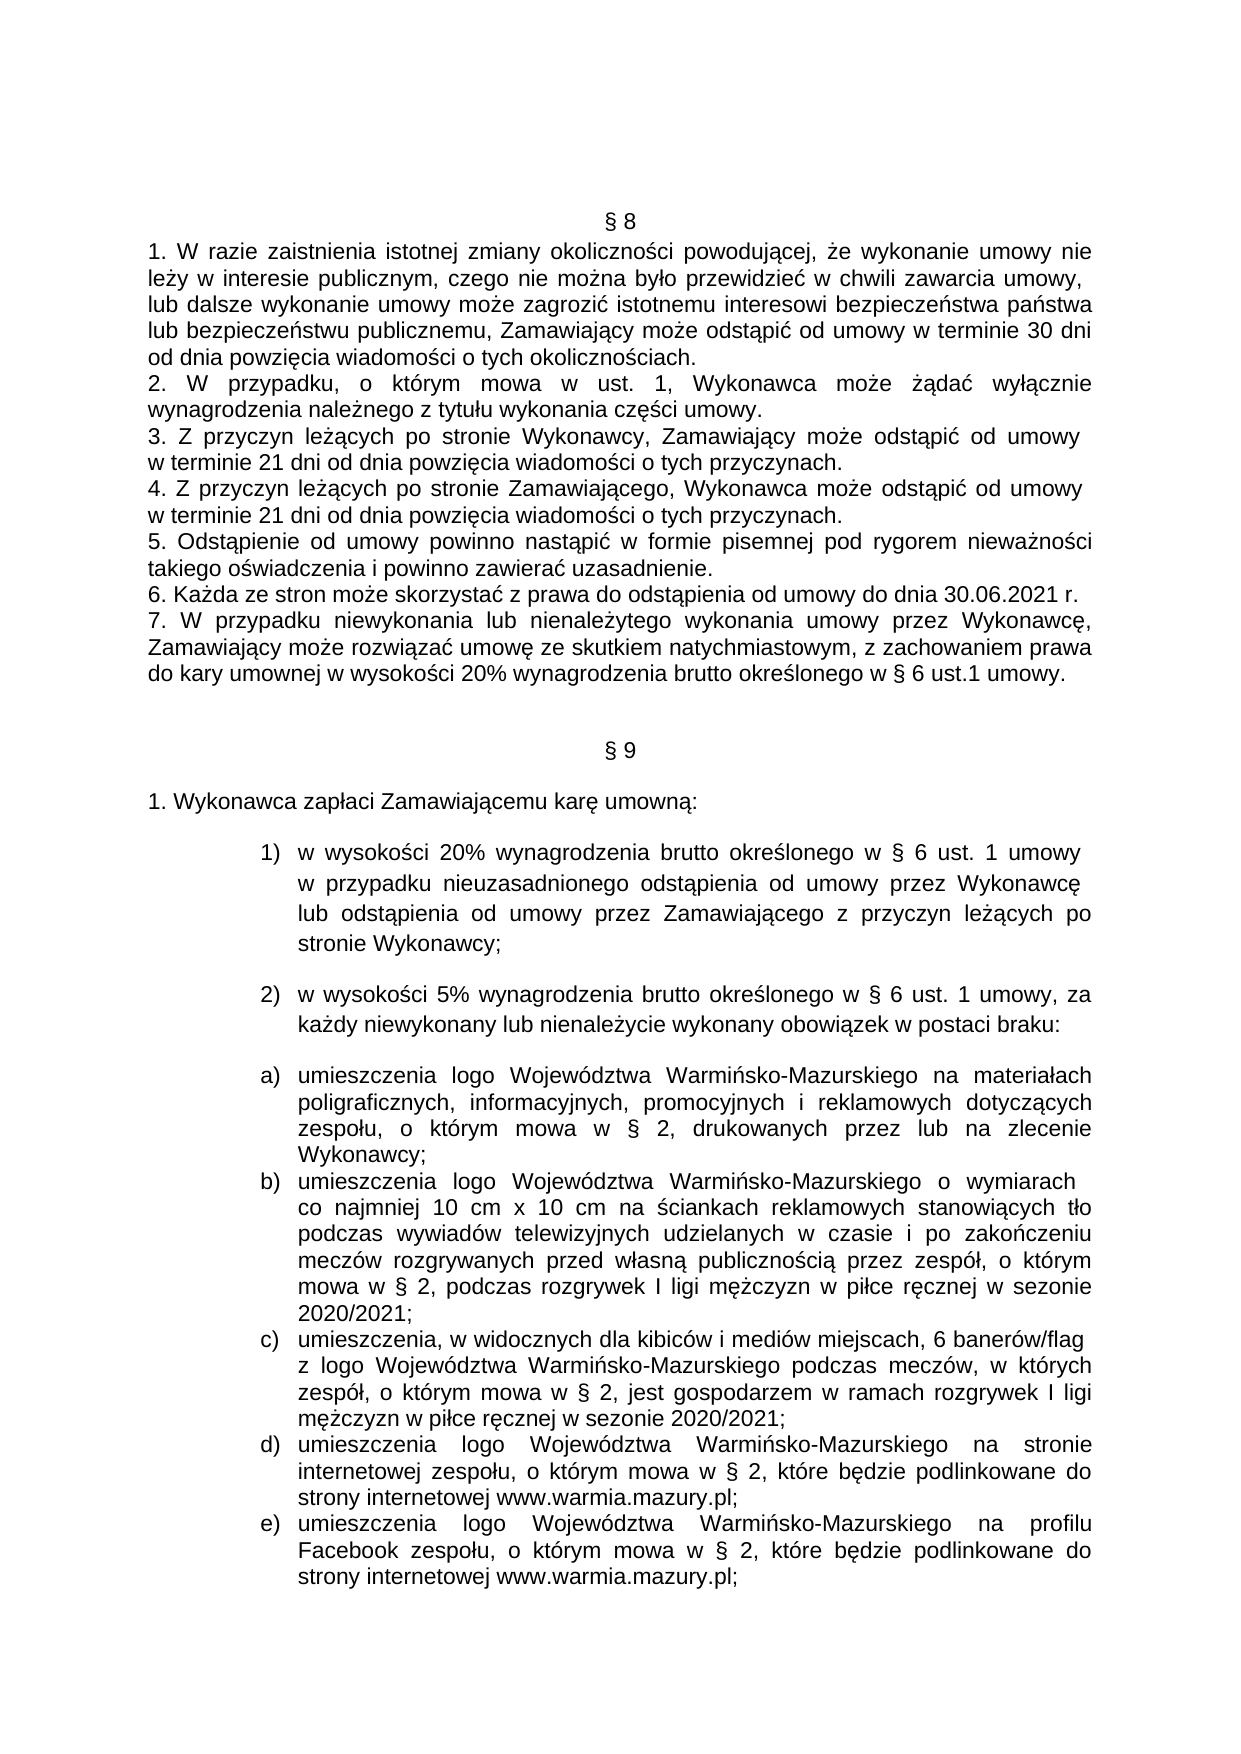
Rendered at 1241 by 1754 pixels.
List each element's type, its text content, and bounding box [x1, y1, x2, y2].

list umieszczenia logo Województwa Warmińsko-Mazurskiego o wymiarach co najmniej 10 cm x 10 cm na ściankach reklamowych stanowiących tło podczas wywiadów telewizyjnych udzielanych w czasie i po zakończeniu meczów rozgrywanych przed własną publicznością przez zespół, o którym mowa w § 2, podczas rozgrywek I ligi mężczyzn w piłce ręcznej w sezonie 2020/2021; [260, 1168, 1093, 1326]
text 7. W przypadku niewykonania lub nienależytego wykonania umowy przez Wykonawcę, Zamawiający może rozwiązać umowę ze skutkiem natychmiastowym, z zachowaniem prawa do kary umownej w wysokości 20% wynagrodzenia brutto określonego w § 6 ust.1 umowy. [148, 607, 1093, 686]
list w wysokości 5% wynagrodzenia brutto określonego w § 6 ust. 1 umowy, za każdy niewykonany lub nienależycie wykonany obowiązek w postaci braku: [260, 981, 1093, 1038]
text 3. Z przyczyn leżących po stronie Wykonawcy, Zamawiający może odstąpić od umowy w terminie 21 dni od dnia powzięcia wiadomości o tych przyczynach. [148, 423, 1093, 475]
text § 9 [148, 737, 1093, 764]
list umieszczenia logo Województwa Warmińsko-Mazurskiego na profilu Facebook zespołu, o którym mowa w § 2, które będzie podlinkowane do strony internetowej www.warmia.mazury.pl; [260, 1510, 1093, 1589]
text 1. Wykonawca zapłaci Zamawiającemu karę umowną: [148, 788, 1093, 815]
text 5. Odstąpienie od umowy powinno nastąpić w formie pisemnej pod rygorem nieważności takiego oświadczenia i powinno zawierać uzasadnienie. [148, 528, 1093, 581]
text § 8 [148, 208, 1093, 234]
text 4. Z przyczyn leżących po stronie Zamawiającego, Wykonawca może odstąpić od umowy w terminie 21 dni od dnia powzięcia wiadomości o tych przyczynach. [148, 475, 1093, 528]
text 2. W przypadku, o którym mowa w ust. 1, Wykonawca może żądać wyłącznie wynagrodzenia należnego z tytułu wykonania części umowy. [148, 370, 1093, 423]
text 1. W razie zaistnienia istotnej zmiany okoliczności powodującej, że wykonanie umowy nie leży w interesie publicznym, czego nie można było przewidzieć w chwili zawarcia umowy, lub dalsze wykonanie umowy może zagrozić istotnemu interesowi bezpieczeństwa państwa lub bezpieczeństwu publicznemu, Zamawiający może odstąpić od umowy w terminie 30 dni od dnia powzięcia wiadomości o tych okolicznościach. [148, 238, 1093, 370]
list w wysokości 20% wynagrodzenia brutto określonego w § 6 ust. 1 umowy w przypadku nieuzasadnionego odstąpienia od umowy przez Wykonawcę lub odstąpienia od umowy przez Zamawiającego z przyczyn leżących po stronie Wykonawcy; [260, 839, 1093, 956]
list umieszczenia logo Województwa Warmińsko-Mazurskiego na stronie internetowej zespołu, o którym mowa w § 2, które będzie podlinkowane do strony internetowej www.warmia.mazury.pl; [260, 1431, 1093, 1510]
list umieszczenia logo Województwa Warmińsko-Mazurskiego na materiałach poligraficznych, informacyjnych, promocyjnych i reklamowych dotyczących zespołu, o którym mowa w § 2, drukowanych przez lub na zlecenie Wykonawcy; [260, 1062, 1093, 1168]
list umieszczenia, w widocznych dla kibiców i mediów miejscach, 6 banerów/flag z logo Województwa Warmińsko-Mazurskiego podczas meczów, w których zespół, o którym mowa w § 2, jest gospodarzem w ramach rozgrywek I ligi mężczyzn w piłce ręcznej w sezonie 2020/2021; [260, 1326, 1093, 1431]
text 6. Każda ze stron może skorzystać z prawa do odstąpienia od umowy do dnia 30.06.2021 r. [148, 581, 1093, 607]
